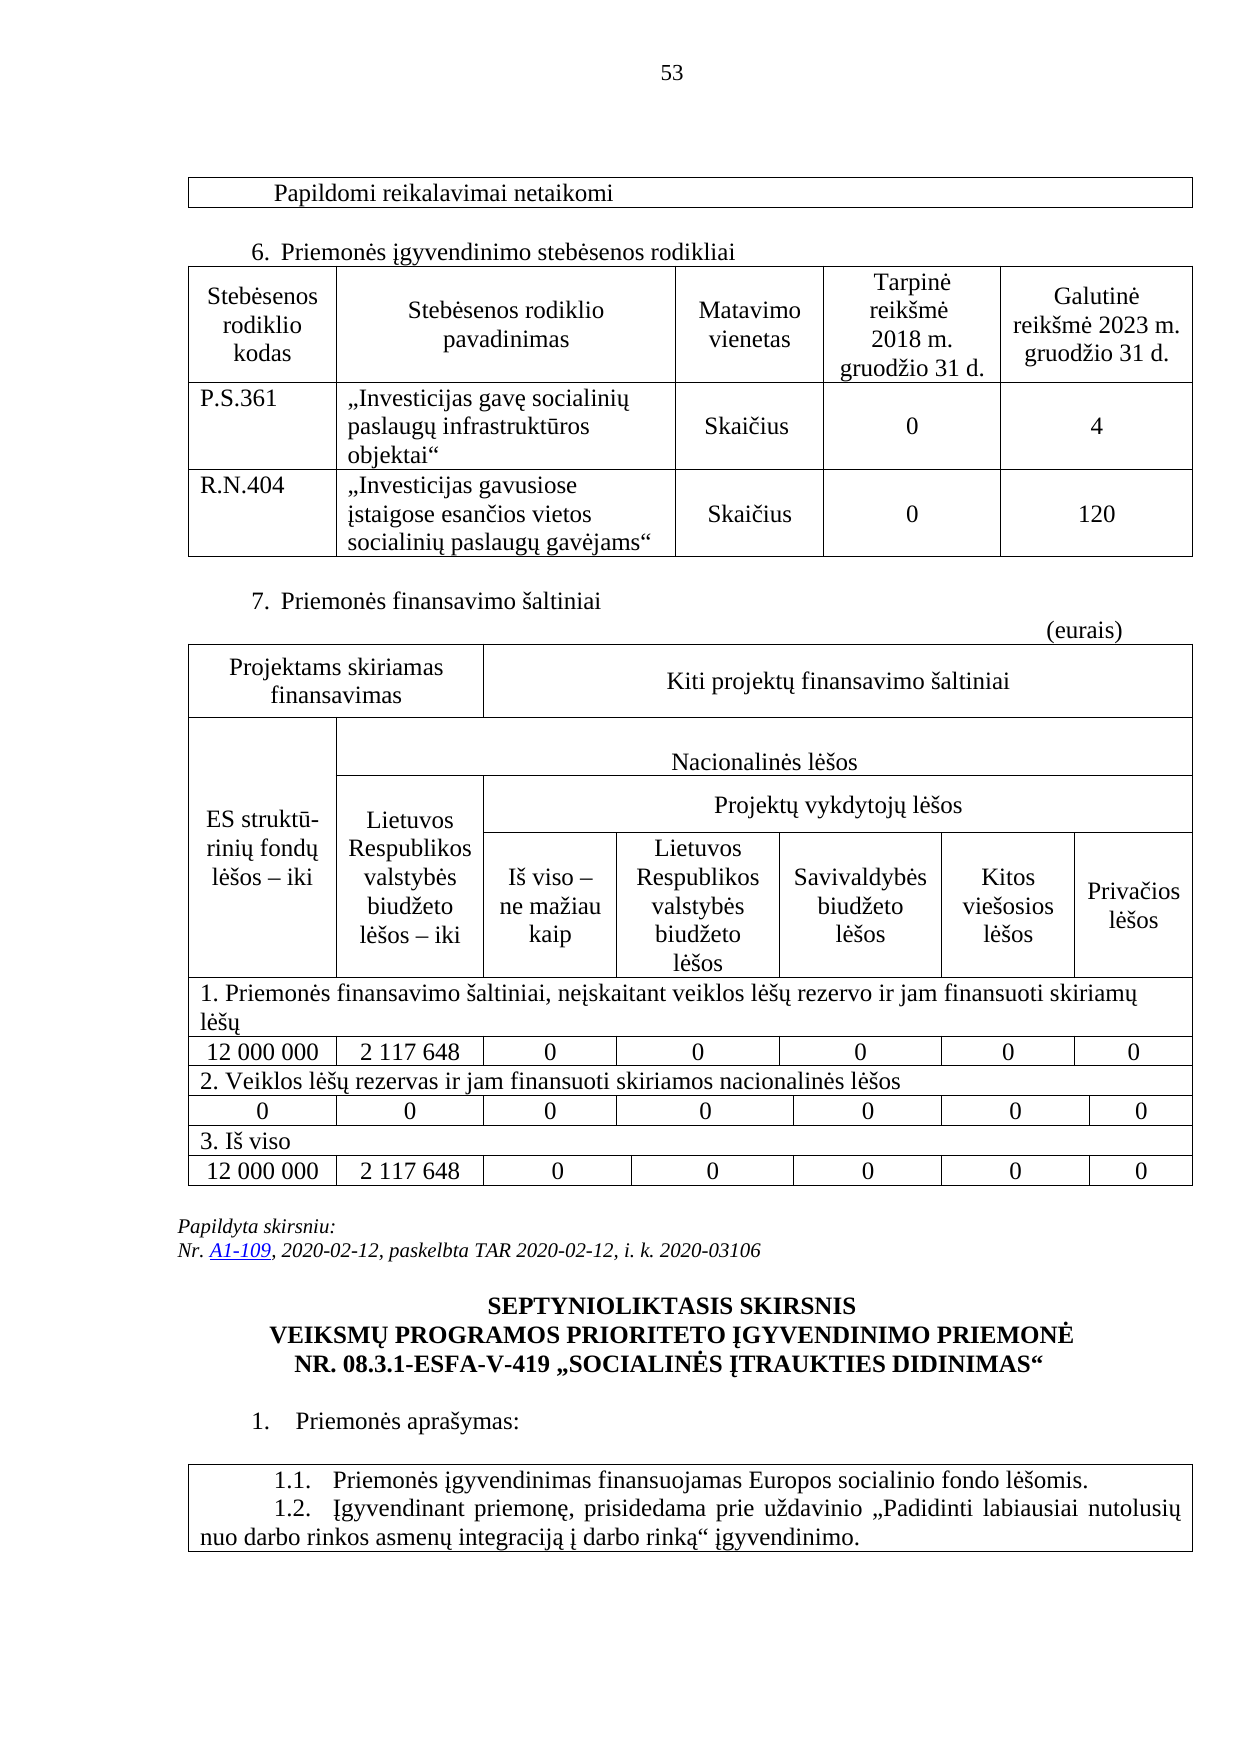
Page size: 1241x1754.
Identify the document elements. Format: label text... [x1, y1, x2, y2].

table_cell „Investicijas gavę socialinių paslaugų infrastruktūros objektai“ [337, 383, 675, 469]
table_cell 0 [794, 1156, 941, 1184]
table_cell Lietuvos Respublikos valstybės biudžeto lėšos – iki [337, 776, 483, 977]
text Papildyta skirsniu: [177, 1214, 1167, 1238]
table_header Kiti projektų finansavimo šaltiniai [484, 645, 1192, 717]
table_cell Skaičius [676, 383, 823, 469]
table_cell 0 [617, 1037, 779, 1065]
table_cell 0 [484, 1096, 616, 1125]
table_cell 0 [942, 1037, 1074, 1065]
table_cell 0 [780, 1037, 941, 1065]
table_cell 12 000 000 [189, 1037, 336, 1065]
text 1. Priemonės aprašymas: [177, 1406, 1167, 1435]
table_cell 0 [824, 470, 1000, 556]
table_header Papildomi reikalavimai netaikomi [189, 178, 1192, 207]
table_cell 0 [824, 383, 1000, 469]
table_cell 12 000 000 [189, 1156, 336, 1184]
table_cell Savivaldybės biudžeto lėšos [780, 833, 941, 977]
table_header Matavimo vienetas [676, 267, 823, 382]
table_cell Projektų vykdytojų lėšos [484, 776, 1192, 832]
table_cell 0 [632, 1156, 793, 1184]
table_header 1.1. Priemonės įgyvendinimas finansuojamas Europos socialinio fondo lėšomis. 1.2. Įgyvendinant priemonę, prisidedama prie uždavinio „Padidinti labiausiai nutolusių nuo darbo rinkos asmenų integraciją į darbo rinką“ įgyvendinimo. [189, 1465, 1192, 1551]
table_cell 0 [942, 1096, 1089, 1125]
table_cell Skaičius [676, 470, 823, 556]
table_header Tarpinė reikšmė 2018 m. gruodžio 31 d. [824, 267, 1000, 382]
table_cell P.S.361 [189, 383, 336, 469]
table_header Stebėsenos rodiklio kodas [189, 267, 336, 382]
table_cell Lietuvos Respublikos valstybės biudžeto lėšos [617, 833, 779, 977]
table_cell 2. Veiklos lėšų rezervas ir jam finansuoti skiriamos nacionalinės lėšos [189, 1066, 1192, 1095]
table_cell Privačios lėšos [1075, 833, 1192, 977]
text 7. Priemonės finansavimo šaltiniai [251, 586, 1167, 615]
table_cell 4 [1001, 383, 1192, 469]
table_cell Iš viso – ne mažiau kaip [484, 833, 616, 977]
table_cell Kitos viešosios lėšos [942, 833, 1074, 977]
table_cell 0 [942, 1156, 1089, 1184]
table_header Galutinė reikšmė 2023 m. gruodžio 31 d. [1001, 267, 1192, 382]
table_header Stebėsenos rodiklio pavadinimas [337, 267, 675, 382]
text SEPTYNIOLIKTASIS SKIRSNIS [177, 1291, 1167, 1320]
table_cell 2 117 648 [337, 1037, 483, 1065]
table_cell 0 [1075, 1037, 1192, 1065]
table_cell 0 [1090, 1096, 1192, 1125]
text Nr. A1-109, 2020-02-12, paskelbta TAR 2020-02-12, i. k. 2020-03106 [177, 1238, 1167, 1262]
text (eurais) [177, 615, 1122, 643]
table_cell R.N.404 [189, 470, 336, 556]
table_cell 3. Iš viso [189, 1126, 1192, 1155]
table_cell 0 [189, 1096, 336, 1125]
table_cell Nacionalinės lėšos [337, 718, 1192, 775]
table_cell 0 [617, 1096, 793, 1125]
table_cell „Investicijas gavusiose įstaigose esančios vietos socialinių paslaugų gavėjams“ [337, 470, 675, 556]
table_cell 1. Priemonės finansavimo šaltiniai, neįskaitant veiklos lėšų rezervo ir jam finansuoti skiriamų lėšų [189, 978, 1192, 1036]
text 6. Priemonės įgyvendinimo stebėsenos rodikliai [251, 237, 1167, 266]
table_cell 2 117 648 [337, 1156, 483, 1184]
table_cell 0 [484, 1037, 616, 1065]
table_cell ES struktū-rinių fondų lėšos – iki [189, 718, 336, 977]
table_cell 0 [337, 1096, 483, 1125]
table_cell 0 [1090, 1156, 1192, 1184]
text VEIKSMŲ PROGRAMOS PRIORITETO ĮGYVENDINIMO PRIEMONĖ NR. 08.3.1‑ESFA‑V‑419 „SOCIALINĖS ĮTRAUKTIES DIDINIMAS“ [177, 1320, 1167, 1377]
table_cell 0 [484, 1156, 631, 1184]
table_header Projektams skiriamas finansavimas [189, 645, 483, 717]
table_cell 120 [1001, 470, 1192, 556]
table_cell 0 [794, 1096, 941, 1125]
